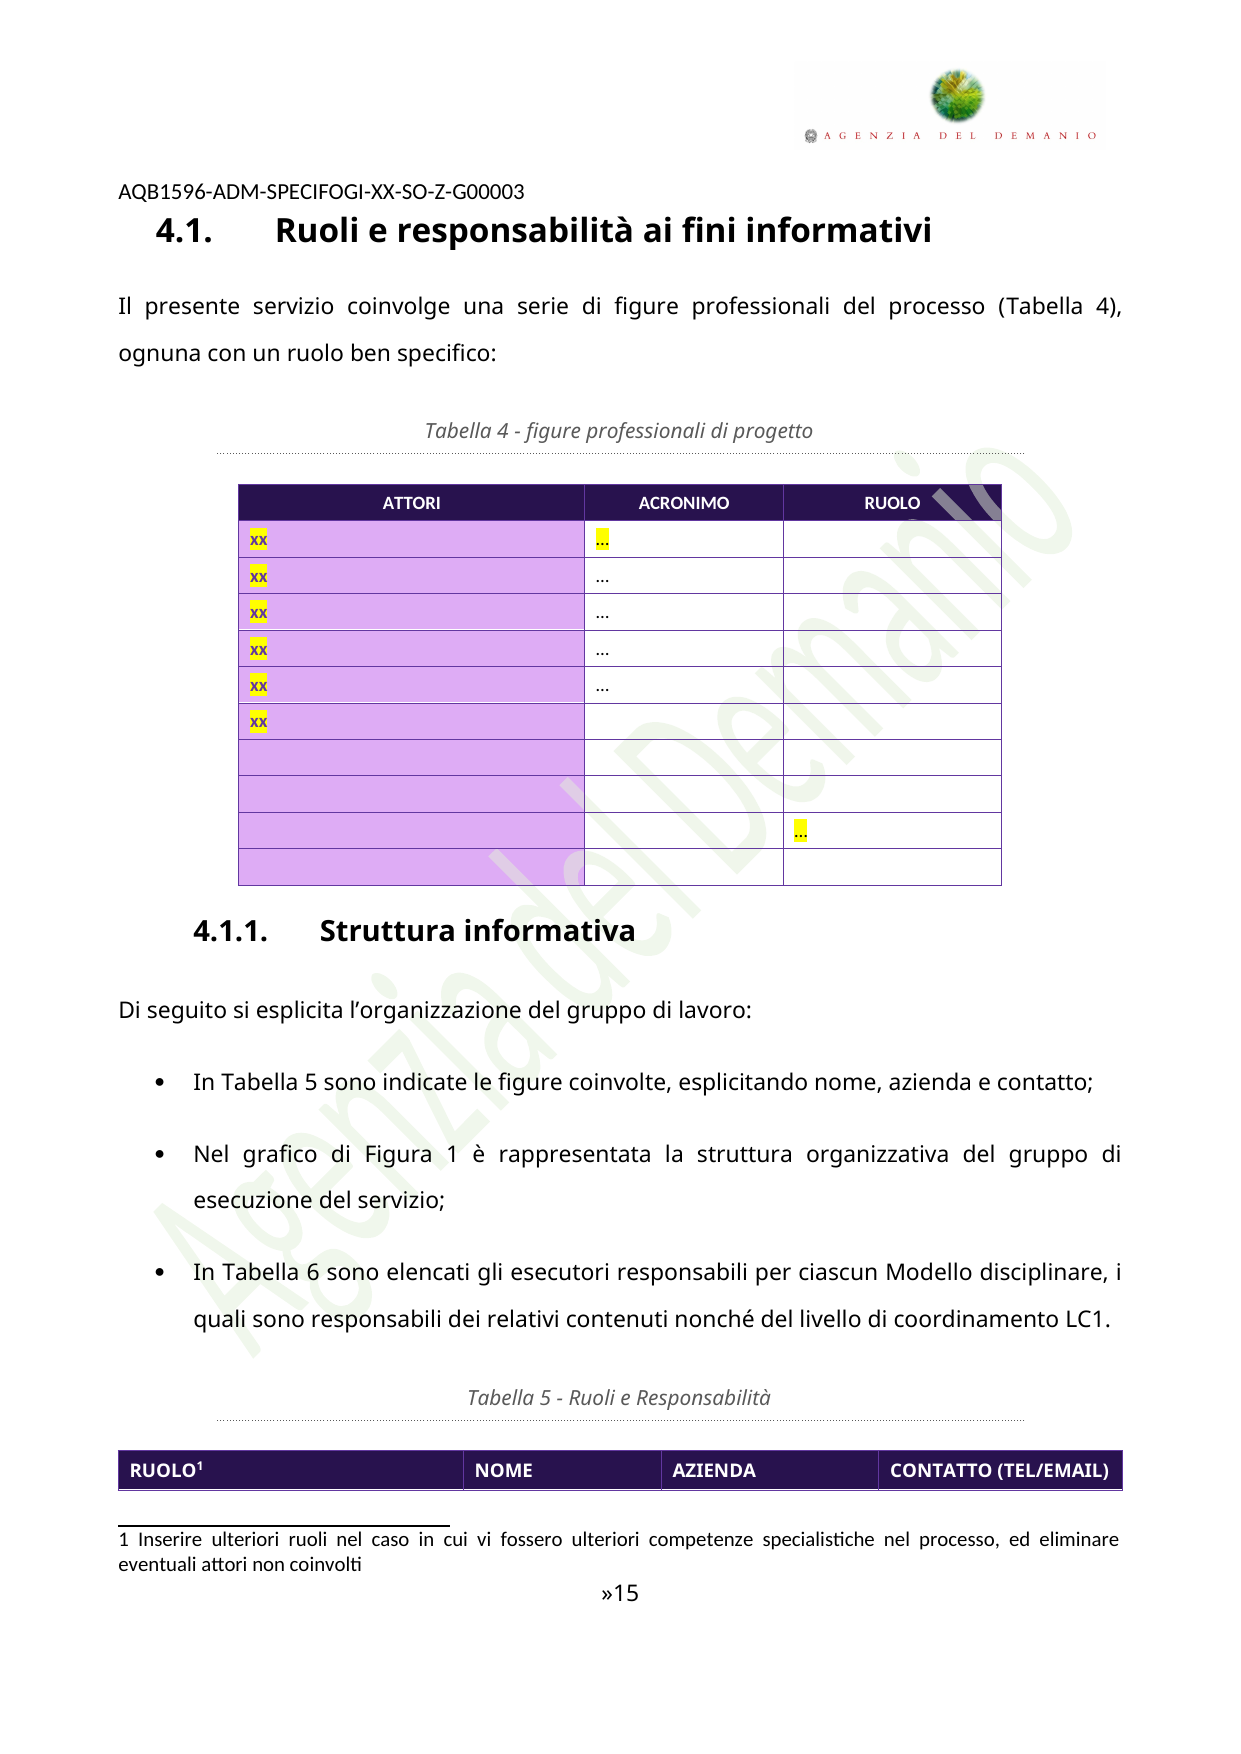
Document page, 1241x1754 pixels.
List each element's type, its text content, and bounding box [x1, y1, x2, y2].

table_cell xx [239, 594, 584, 629]
table_cell [975, 521, 1001, 547]
table_cell … [585, 667, 782, 702]
text Tabella 4 - figure professionali di progetto [216, 417, 1024, 454]
table_cell [758, 740, 783, 775]
table_cell [784, 776, 809, 786]
list Struttura informativa [561, 911, 625, 950]
list Nel grafico di Figura 1 è rappresentata la struttura organizzativa del gruppo di esecuzione del servizio; [156, 1138, 320, 1216]
table_cell [605, 813, 709, 848]
table_cell [694, 813, 749, 848]
table_cell [761, 704, 783, 721]
table_cell [939, 631, 1001, 666]
table_cell xx [239, 631, 584, 666]
text Tabella 5 - Ruoli e Responsabilità [216, 1383, 1024, 1421]
table_cell [499, 849, 584, 885]
table_cell [804, 704, 1001, 739]
table_cell [732, 711, 771, 739]
table_header RUOLO [784, 485, 992, 520]
list Nel grafico di Figura 1 è rappresentata la struttura organizzativa del gruppo di esecuzione del servizio; [322, 1138, 1122, 1216]
table_cell [909, 537, 948, 557]
list Struttura informativa [605, 911, 1122, 950]
table_cell [239, 776, 584, 812]
table_cell … [784, 813, 1001, 848]
table_cell [578, 867, 584, 885]
table_cell [784, 667, 839, 702]
table_cell [585, 740, 636, 775]
table_cell [784, 631, 803, 654]
list In Tabella 5 sono indicate le figure coinvolte, esplicitando nome, azienda e contatto; [474, 1066, 1122, 1097]
table_cell [774, 776, 783, 782]
table_cell [585, 776, 673, 812]
table_cell [924, 521, 991, 557]
table_cell [585, 813, 621, 848]
list Ruoli e responsabilità ai fini informativi [156, 207, 1122, 252]
list Struttura informativa [528, 917, 580, 950]
table_cell [784, 849, 1001, 885]
table_cell [944, 594, 1001, 629]
table_cell … [585, 594, 783, 629]
list In Tabella 6 sono elencati gli esecutori responsabili per ciascun Modello disciplinare, i quali sono responsabili dei relativi contenuti nonché del livello di coordinamento LC1. [236, 1256, 1122, 1334]
table_cell [641, 849, 783, 885]
table_cell [911, 558, 984, 593]
table_header ATTORI [239, 485, 584, 520]
table_cell [902, 594, 959, 629]
table_cell [784, 776, 1001, 812]
table_header AZIENDA [662, 1451, 878, 1489]
table_cell [904, 621, 917, 629]
table_cell [969, 558, 1001, 590]
list Struttura informativa [193, 911, 520, 950]
table_cell [784, 704, 819, 739]
table_cell [784, 740, 1001, 775]
list In Tabella 5 sono indicate le figure coinvolte, esplicitando nome, azienda e contatto; [423, 1066, 486, 1097]
table_cell [568, 776, 584, 792]
table_cell [823, 667, 895, 702]
table_header RUOLO [119, 1451, 463, 1489]
table_cell [637, 740, 719, 775]
text Di seguito si esplicita l’organizzazione del gruppo di lavoro: [118, 994, 496, 1025]
table_cell … [585, 558, 783, 593]
table_header [984, 485, 1001, 508]
table_cell [739, 740, 758, 751]
table_cell xx [239, 521, 584, 557]
table_cell [784, 521, 903, 557]
list In Tabella 6 sono elencati gli esecutori responsabili per ciascun Modello disciplinare, i quali sono responsabili dei relativi contenuti nonché del livello di coordinamento LC1. [156, 1256, 235, 1334]
table_cell [585, 704, 723, 739]
table_header ACRONIMO [585, 485, 783, 520]
table_cell [784, 594, 898, 629]
text Di seguito si esplicita l’organizzazione del gruppo di lavoro: [498, 994, 1122, 1025]
table_cell [239, 813, 584, 848]
table_cell [239, 849, 515, 885]
table_cell [701, 740, 751, 775]
text Il presente servizio coinvolge una serie di figure professionali del processo (Tabella 4), ognuna con un ruolo ben specifico: [118, 289, 1122, 368]
list In Tabella 5 sono indicate le figure coinvolte, esplicitando nome, azienda e contatto; [156, 1066, 424, 1097]
table_cell xx [239, 704, 584, 739]
table_cell [239, 740, 584, 775]
table_cell [657, 776, 746, 812]
table_cell … [585, 521, 783, 557]
table_header CONTATTO (TEL/EMAIL) [879, 1451, 1122, 1489]
table_cell [585, 849, 658, 885]
table_cell [784, 558, 923, 593]
table_cell [860, 588, 879, 593]
table_cell [880, 667, 1001, 702]
table_cell xx [239, 558, 584, 593]
table_cell [843, 631, 897, 666]
table_cell … [585, 631, 783, 666]
table_cell xx [239, 667, 584, 702]
table_cell [811, 636, 859, 666]
table_cell [763, 813, 783, 848]
table_cell [900, 631, 931, 666]
table_cell [585, 865, 617, 885]
table_cell [740, 776, 783, 812]
table_header NOME [464, 1451, 661, 1489]
